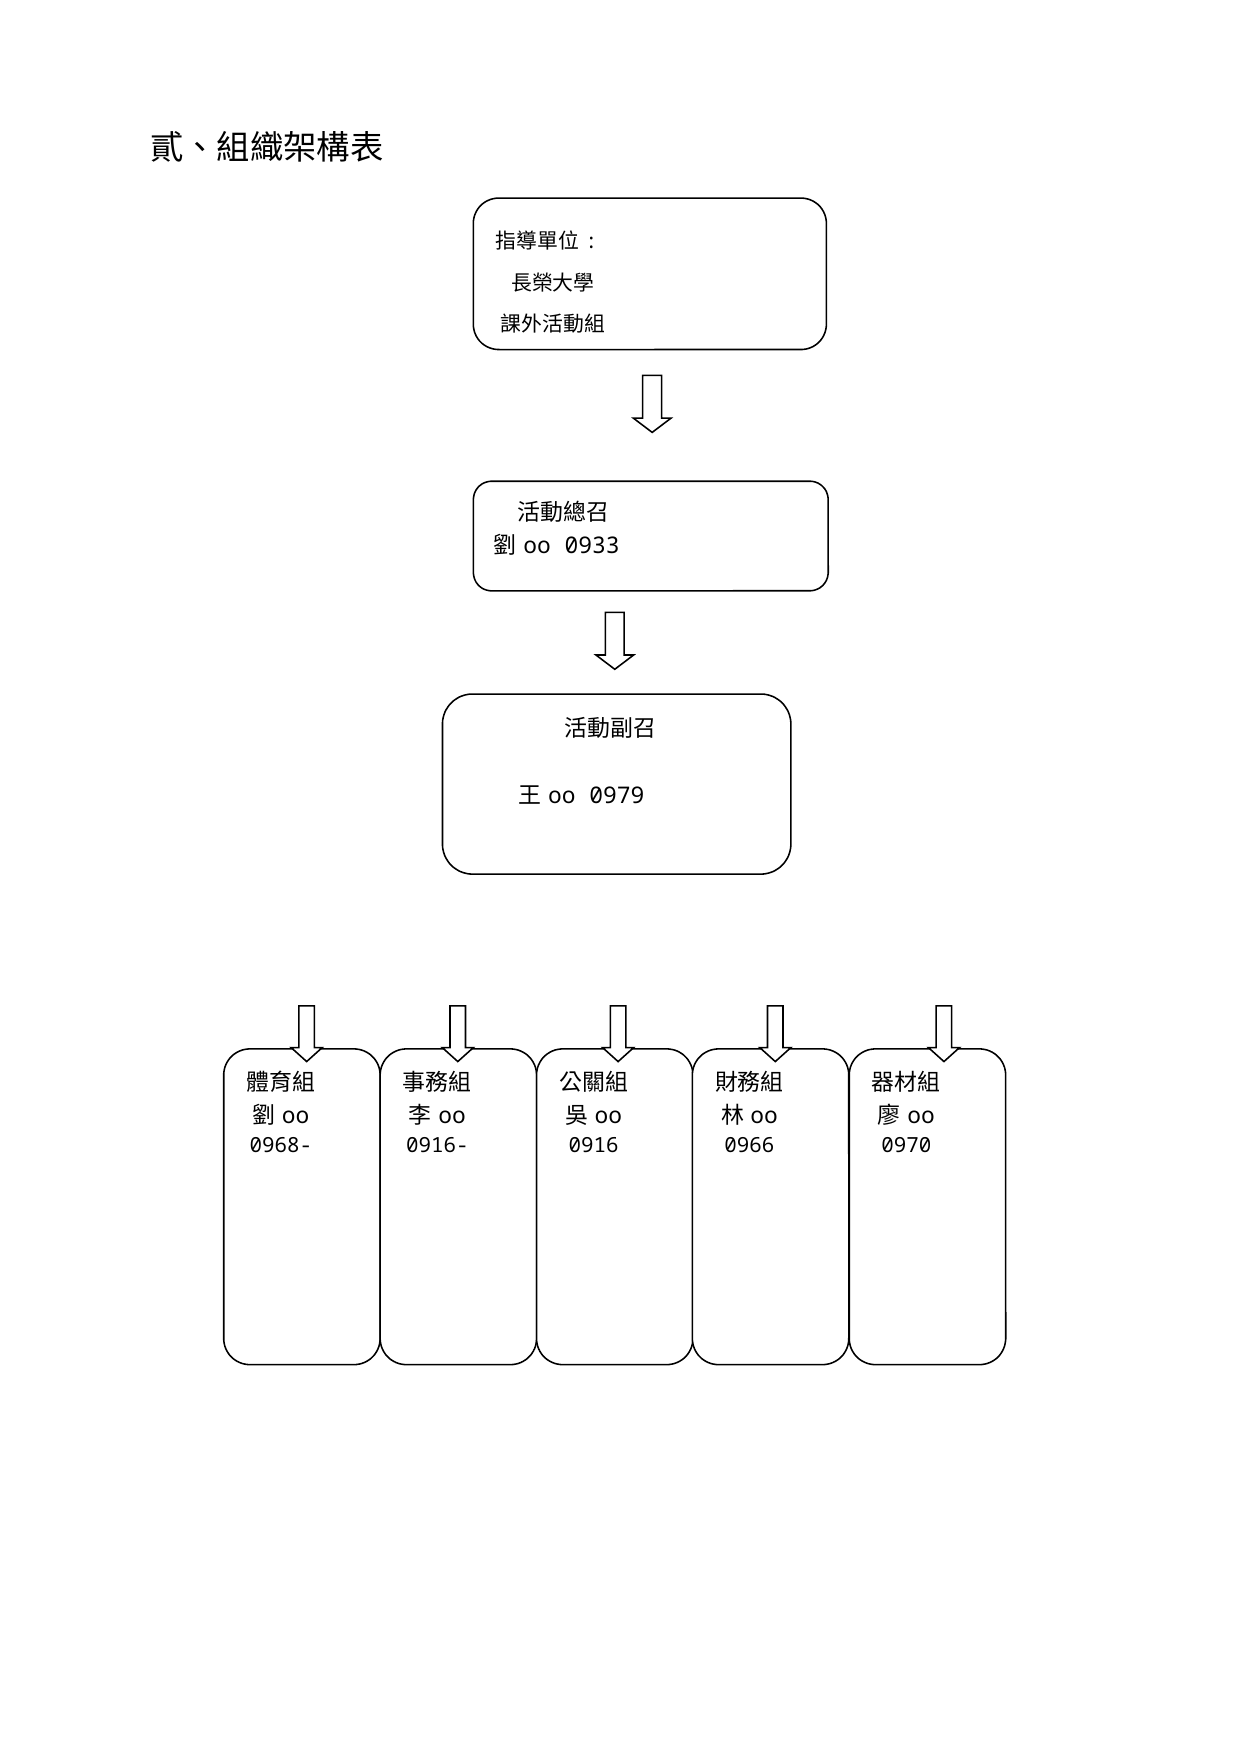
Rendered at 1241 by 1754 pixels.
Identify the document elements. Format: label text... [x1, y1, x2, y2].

text 貳、組織架構表 [150, 103, 1152, 165]
